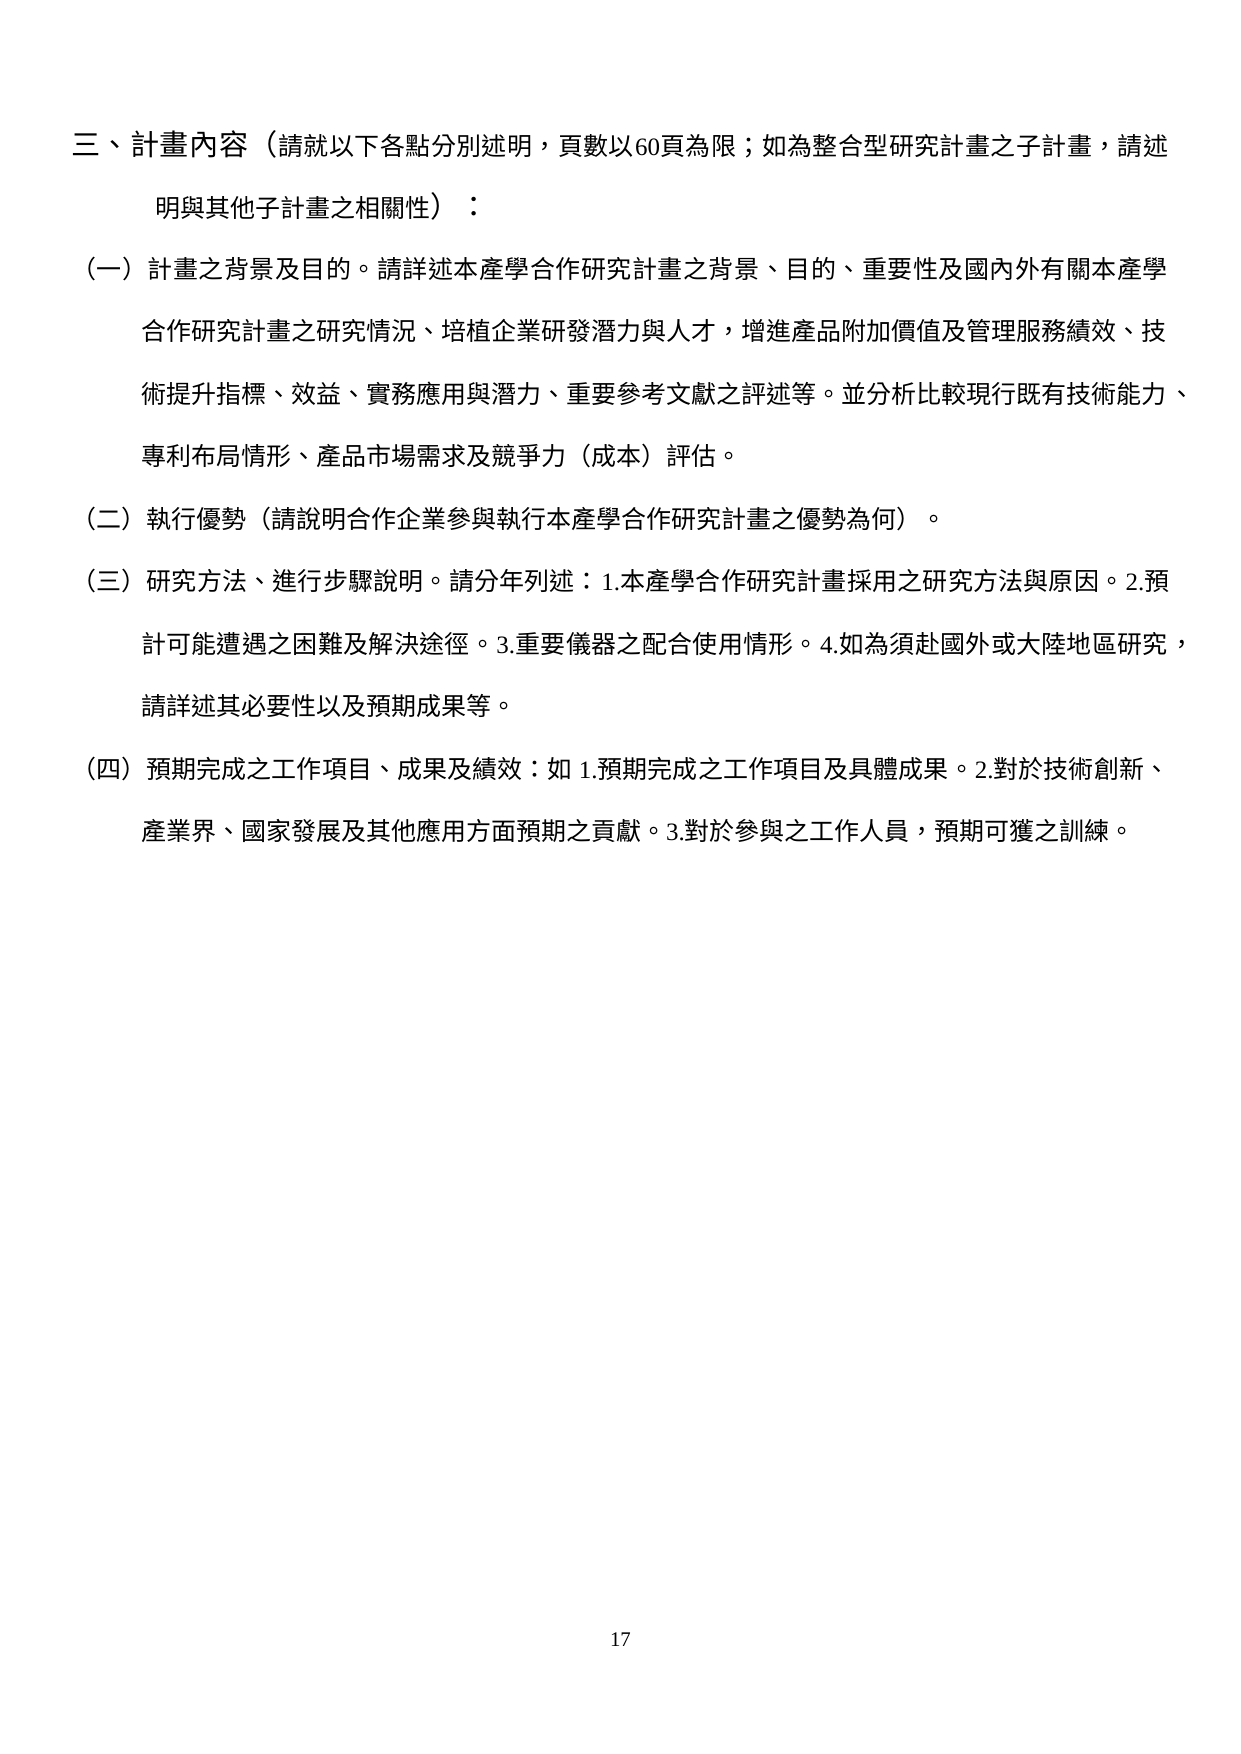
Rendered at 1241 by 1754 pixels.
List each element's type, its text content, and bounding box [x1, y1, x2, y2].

text （一）計畫之背景及目的。請詳述本產學合作研究計畫之背景、目的、重要性及國內外有關本產學合作研究計畫之研究情況、培植企業研發潛力與人才，增進產品附加價值及管理服務績效、技術提升指標、效益、實務應用與潛力、重要參考文獻之評述等。並分析比較現行既有技術能力、專利布局情形、產品市場需求及競爭力（成本）評估。 [71, 226, 1169, 476]
text （二）執行優勢（請說明合作企業參與執行本產學合作研究計畫之優勢為何）。 [71, 476, 1169, 538]
text 三、計畫內容（請就以下各點分別述明，頁數以60頁為限；如為整合型研究計畫之子計畫，請述明與其他子計畫之相關性）： [71, 101, 1169, 226]
text （三）研究方法、進行步驟說明。請分年列述：1.本產學合作研究計畫採用之研究方法與原因。2.預計可能遭遇之困難及解決途徑。3.重要儀器之配合使用情形。4.如為須赴國外或大陸地區研究，請詳述其必要性以及預期成果等。 [71, 538, 1169, 726]
text （四）預期完成之工作項目、成果及績效：如1.預期完成之工作項目及具體成果。2.對於技術創新、產業界、國家發展及其他應用方面預期之貢獻。3.對於參與之工作人員，預期可獲之訓練。 [71, 726, 1169, 851]
